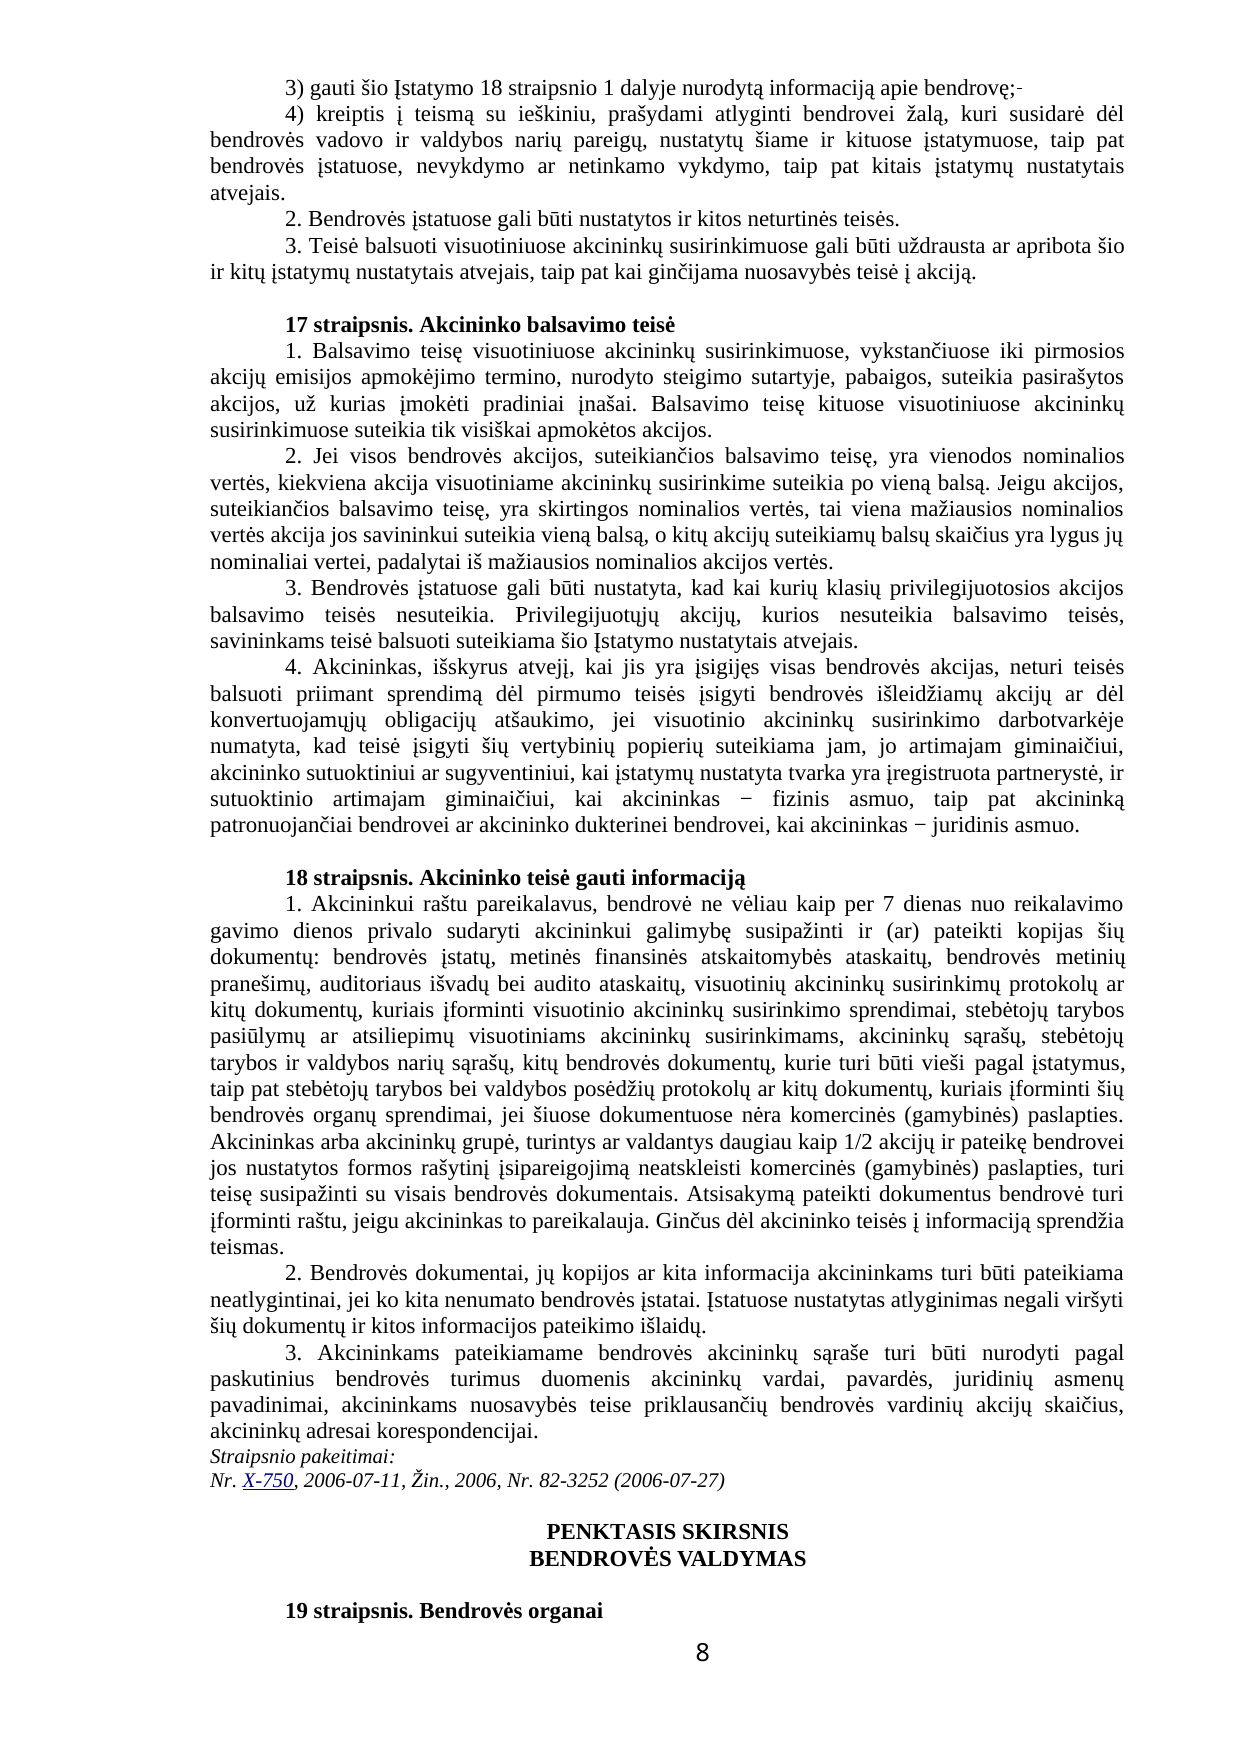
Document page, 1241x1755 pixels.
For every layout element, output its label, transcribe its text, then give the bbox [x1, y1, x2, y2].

text 3. Bendrovės įstatuose gali būti nustatyta, kad kai kurių klasių privilegijuotosios akcijos balsavimo teisės nesuteikia. Privilegijuotųjų akcijų, kurios nesuteikia balsavimo teisės, savininkams teisė balsuoti suteikiama šio Įstatymo nustatytais atvejais. [210, 574, 1126, 653]
text 1. Balsavimo teisę visuotiniuose akcininkų susirinkimuose, vykstančiuose iki pirmosios akcijų emisijos apmokėjimo termino, nurodyto steigimo sutartyje, pabaigos, suteikia pasirašytos akcijos, už kurias įmokėti pradiniai įnašai. Balsavimo teisę kituose visuotiniuose akcininkų susirinkimuose suteikia tik visiškai apmokėtos akcijos. [210, 337, 1126, 442]
text 18 straipsnis. Akcininko teisė gauti informaciją [210, 864, 1126, 891]
text 4) kreiptis į teismą su ieškiniu, prašydami atlyginti bendrovei žalą, kuri susidarė dėl bendrovės vadovo ir valdybos narių pareigų, nustatytų šiame ir kituose įstatymuose, taip pat bendrovės įstatuose, nevykdymo ar netinkamo vykdymo, taip pat kitais įstatymų nustatytais atvejais. [210, 100, 1126, 205]
text 17 straipsnis. Akcininko balsavimo teisė [210, 311, 1126, 337]
text 2. Bendrovės dokumentai, jų kopijos ar kita informacija akcininkams turi būti pateikiama neatlygintinai, jei ko kita nenumato bendrovės įstatai. Įstatuose nustatytas atlyginimas negali viršyti šių dokumentų ir kitos informacijos pateikimo išlaidų. [210, 1259, 1126, 1338]
text 1. Akcininkui raštu pareikalavus, bendrovė ne vėliau kaip per 7 dienas nuo reikalavimo gavimo dienos privalo sudaryti akcininkui galimybę susipažinti ir (ar) pateikti kopijas šių dokumentų: bendrovės įstatų, metinės finansinės atskaitomybės ataskaitų, bendrovės metinių pranešimų, auditoriaus išvadų bei audito ataskaitų, visuotinių akcininkų susirinkimų protokolų ar kitų dokumentų, kuriais įforminti visuotinio akcininkų susirinkimo sprendimai, stebėtojų tarybos pasiūlymų ar atsiliepimų visuotiniams akcininkų susirinkimams, akcininkų sąrašų, stebėtojų tarybos ir valdybos narių sąrašų, kitų bendrovės dokumentų, kurie turi būti vieši pagal įstatymus, taip pat stebėtojų tarybos bei valdybos posėdžių protokolų ar kitų dokumentų, kuriais įforminti šių bendrovės organų sprendimai, jei šiuose dokumentuose nėra komercinės (gamybinės) paslapties. Akcininkas arba akcininkų grupė, turintys ar valdantys daugiau kaip 1/2 akcijų ir pateikę bendrovei jos nustatytos formos rašytinį įsipareigojimą neatskleisti komercinės (gamybinės) paslapties, turi teisę susipažinti su visais bendrovės dokumentais. Atsisakymą pateikti dokumentus bendrovė turi įforminti raštu, jeigu akcininkas to pareikalauja. Ginčus dėl akcininko teisės į informaciją sprendžia teismas. [210, 891, 1126, 1259]
subtitle PENKtasis skirsnis [210, 1518, 1126, 1545]
text 19 straipsnis. Bendrovės organai [210, 1597, 1126, 1624]
text Straipsnio pakeitimai: [210, 1444, 1126, 1468]
text 4. Akcininkas, išskyrus atvejį, kai jis yra įsigijęs visas bendrovės akcijas, neturi teisės balsuoti priimant sprendimą dėl pirmumo teisės įsigyti bendrovės išleidžiamų akcijų ar dėl konvertuojamųjų obligacijų atšaukimo, jei visuotinio akcininkų susirinkimo darbotvarkėje numatyta, kad teisė įsigyti šių vertybinių popierių suteikiama jam, jo artimajam giminaičiui, akcininko sutuoktiniui ar sugyventiniui, kai įstatymų nustatyta tvarka yra įregistruota partnerystė, ir sutuoktinio artimajam giminaičiui, kai akcininkas − fizinis asmuo, taip pat akcininką patronuojančiai bendrovei ar akcininko dukterinei bendrovei, kai akcininkas − juridinis asmuo. [210, 653, 1126, 838]
text 3) gauti šio Įstatymo 18 straipsnio 1 dalyje nurodytą informaciją apie bendrovę; [210, 73, 1126, 100]
text Nr. X-750, 2006-07-11, Žin., 2006, Nr. 82-3252 (2006-07-27) [210, 1468, 1126, 1492]
text 3. Akcininkams pateikiamame bendrovės akcininkų sąraše turi būti nurodyti pagal paskutinius bendrovės turimus duomenis akcininkų vardai, pavardės, juridinių asmenų pavadinimai, akcininkams nuosavybės teise priklausančių bendrovės vardinių akcijų skaičius, akcininkų adresai korespondencijai. [210, 1338, 1126, 1444]
text 2. Jei visos bendrovės akcijos, suteikiančios balsavimo teisę, yra vienodos nominalios vertės, kiekviena akcija visuotiniame akcininkų susirinkime suteikia po vieną balsą. Jeigu akcijos, suteikiančios balsavimo teisę, yra skirtingos nominalios vertės, tai viena mažiausios nominalios vertės akcija jos savininkui suteikia vieną balsą, o kitų akcijų suteikiamų balsų skaičius yra lygus jų nominaliai vertei, padalytai iš mažiausios nominalios akcijos vertės. [210, 442, 1126, 574]
subtitle BENDROVĖS VALDYMAS [210, 1545, 1126, 1571]
text 3. Teisė balsuoti visuotiniuose akcininkų susirinkimuose gali būti uždrausta ar apribota šio ir kitų įstatymų nustatytais atvejais, taip pat kai ginčijama nuosavybės teisė į akciją. [210, 232, 1126, 284]
text 2. Bendrovės įstatuose gali būti nustatytos ir kitos neturtinės teisės. [210, 205, 1126, 232]
